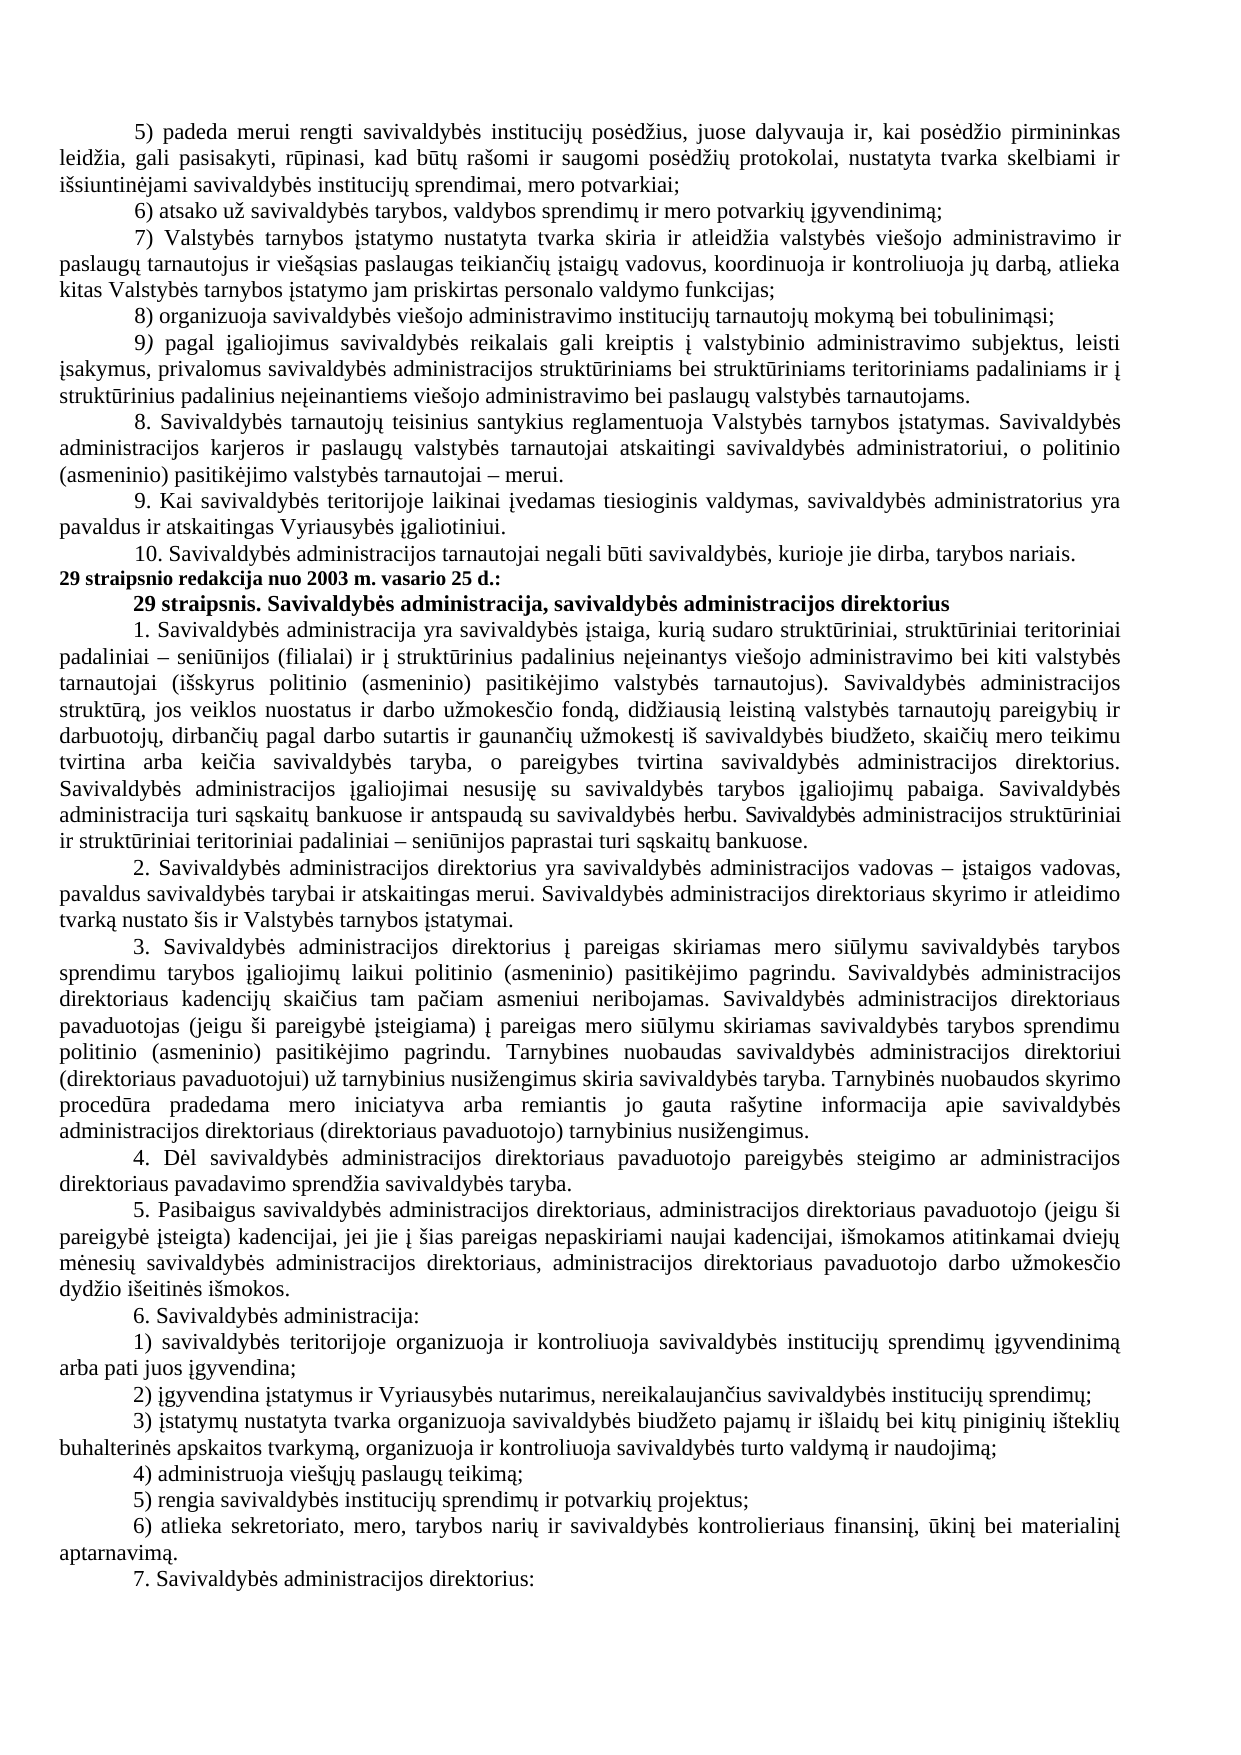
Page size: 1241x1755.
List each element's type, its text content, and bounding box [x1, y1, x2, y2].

text 10. Savivaldybės administracijos tarnautojai negali būti savivaldybės, kurioje jie dirba, tarybos nariais. [59, 540, 1122, 566]
text 3) įstatymų nustatyta tvarka organizuoja savivaldybės biudžeto pajamų ir išlaidų bei kitų piniginių išteklių buhalterinės apskaitos tvarkymą, organizuoja ir kontroliuoja savivaldybės turto valdymą ir naudojimą; [59, 1407, 1122, 1460]
text 5) padeda merui rengti savivaldybės institucijų posėdžius, juose dalyvauja ir, kai posėdžio pirmininkas leidžia, gali pasisakyti, rūpinasi, kad būtų rašomi ir saugomi posėdžių protokolai, nustatyta tvarka skelbiami ir išsiuntinėjami savivaldybės institucijų sprendimai, mero potvarkiai; [59, 118, 1122, 197]
text 9) pagal įgaliojimus savivaldybės reikalais gali kreiptis į valstybinio administravimo subjektus, leisti įsakymus, privalomus savivaldybės administracijos struktūriniams bei struktūriniams teritoriniams padaliniams ir į struktūrinius padalinius neįeinantiems viešojo administravimo bei paslaugų valstybės tarnautojams. [59, 329, 1122, 408]
text 3. Savivaldybės administracijos direktorius į pareigas skiriamas mero siūlymu savivaldybės tarybos sprendimu tarybos įgaliojimų laikui politinio (asmeninio) pasitikėjimo pagrindu. Savivaldybės administracijos direktoriaus kadencijų skaičius tam pačiam asmeniui neribojamas. Savivaldybės administracijos direktoriaus pavaduotojas (jeigu ši pareigybė įsteigiama) į pareigas mero siūlymu skiriamas savivaldybės tarybos sprendimu politinio (asmeninio) pasitikėjimo pagrindu. Tarnybines nuobaudas savivaldybės administracijos direktoriui (direktoriaus pavaduotojui) už tarnybinius nusižengimus skiria savivaldybės taryba. Tarnybinės nuobaudos skyrimo procedūra pradedama mero iniciatyva arba remiantis jo gauta rašytine informacija apie savivaldybės administracijos direktoriaus (direktoriaus pavaduotojo) tarnybinius nusižengimus. [59, 933, 1122, 1144]
text 4. Dėl savivaldybės administracijos direktoriaus pavaduotojo pareigybės steigimo ar administracijos direktoriaus pavadavimo sprendžia savivaldybės taryba. [59, 1144, 1122, 1196]
text 9. Kai savivaldybės teritorijoje laikinai įvedamas tiesioginis valdymas, savivaldybės administratorius yra pavaldus ir atskaitingas Vyriausybės įgaliotiniui. [59, 487, 1122, 540]
text 8. Savivaldybės tarnautojų teisinius santykius reglamentuoja Valstybės tarnybos įstatymas. Savivaldybės administracijos karjeros ir paslaugų valstybės tarnautojai atskaitingi savivaldybės administratoriui, o politinio (asmeninio) pasitikėjimo valstybės tarnautojai – merui. [59, 408, 1122, 487]
text 7. Savivaldybės administracijos direktorius: [59, 1565, 1122, 1592]
text 2) įgyvendina įstatymus ir Vyriausybės nutarimus, nereikalaujančius savivaldybės institucijų sprendimų; [59, 1381, 1122, 1407]
text 5. Pasibaigus savivaldybės administracijos direktoriaus, administracijos direktoriaus pavaduotojo (jeigu ši pareigybė įsteigta) kadencijai, jei jie į šias pareigas nepaskiriami naujai kadencijai, išmokamos atitinkamai dviejų mėnesių savivaldybės administracijos direktoriaus, administracijos direktoriaus pavaduotojo darbo užmokesčio dydžio išeitinės išmokos. [59, 1196, 1122, 1302]
text 6. Savivaldybės administracija: [59, 1302, 1122, 1328]
text 6) atlieka sekretoriato, mero, tarybos narių ir savivaldybės kontrolieriaus finansinį, ūkinį bei materialinį aptarnavimą. [59, 1513, 1122, 1565]
text 2. Savivaldybės administracijos direktorius yra savivaldybės administracijos vadovas – įstaigos vadovas, pavaldus savivaldybės tarybai ir atskaitingas merui. Savivaldybės administracijos direktoriaus skyrimo ir atleidimo tvarką nustato šis ir Valstybės tarnybos įstatymai. [59, 854, 1122, 933]
text 1. Savivaldybės administracija yra savivaldybės įstaiga, kurią sudaro struktūriniai, struktūriniai teritoriniai padaliniai – seniūnijos (filialai) ir į struktūrinius padalinius neįeinantys viešojo administravimo bei kiti valstybės tarnautojai (išskyrus politinio (asmeninio) pasitikėjimo valstybės tarnautojus). Savivaldybės administracijos struktūrą, jos veiklos nuostatus ir darbo užmokesčio fondą, didžiausią leistiną valstybės tarnautojų pareigybių ir darbuotojų, dirbančių pagal darbo sutartis ir gaunančių užmokestį iš savivaldybės biudžeto, skaičių mero teikimu tvirtina arba keičia savivaldybės taryba, o pareigybes tvirtina savivaldybės administracijos direktorius. Savivaldybės administracijos įgaliojimai nesusiję su savivaldybės tarybos įgaliojimų pabaiga. Savivaldybės administracija turi sąskaitų bankuose ir antspaudą su savivaldybės herbu. Savivaldybės administracijos struktūriniai ir struktūriniai teritoriniai padaliniai – seniūnijos paprastai turi sąskaitų bankuose. [59, 617, 1122, 854]
text 29 straipsnis. Savivaldybės administracija, savivaldybės administracijos direktorius [59, 590, 1122, 617]
text 29 straipsnio redakcija nuo 2003 m. vasario 25 d.: [59, 566, 1122, 590]
text 8) organizuoja savivaldybės viešojo administravimo institucijų tarnautojų mokymą bei tobulinimąsi; [59, 303, 1122, 329]
text 4) administruoja viešųjų paslaugų teikimą; [59, 1460, 1122, 1486]
text 7) Valstybės tarnybos įstatymo nustatyta tvarka skiria ir atleidžia valstybės viešojo administravimo ir paslaugų tarnautojus ir viešąsias paslaugas teikiančių įstaigų vadovus, koordinuoja ir kontroliuoja jų darbą, atlieka kitas Valstybės tarnybos įstatymo jam priskirtas personalo valdymo funkcijas; [59, 223, 1122, 303]
text 5) rengia savivaldybės institucijų sprendimų ir potvarkių projektus; [59, 1486, 1122, 1513]
text 6) atsako už savivaldybės tarybos, valdybos sprendimų ir mero potvarkių įgyvendinimą; [59, 197, 1122, 223]
text 1) savivaldybės teritorijoje organizuoja ir kontroliuoja savivaldybės institucijų sprendimų įgyvendinimą arba pati juos įgyvendina; [59, 1328, 1122, 1381]
